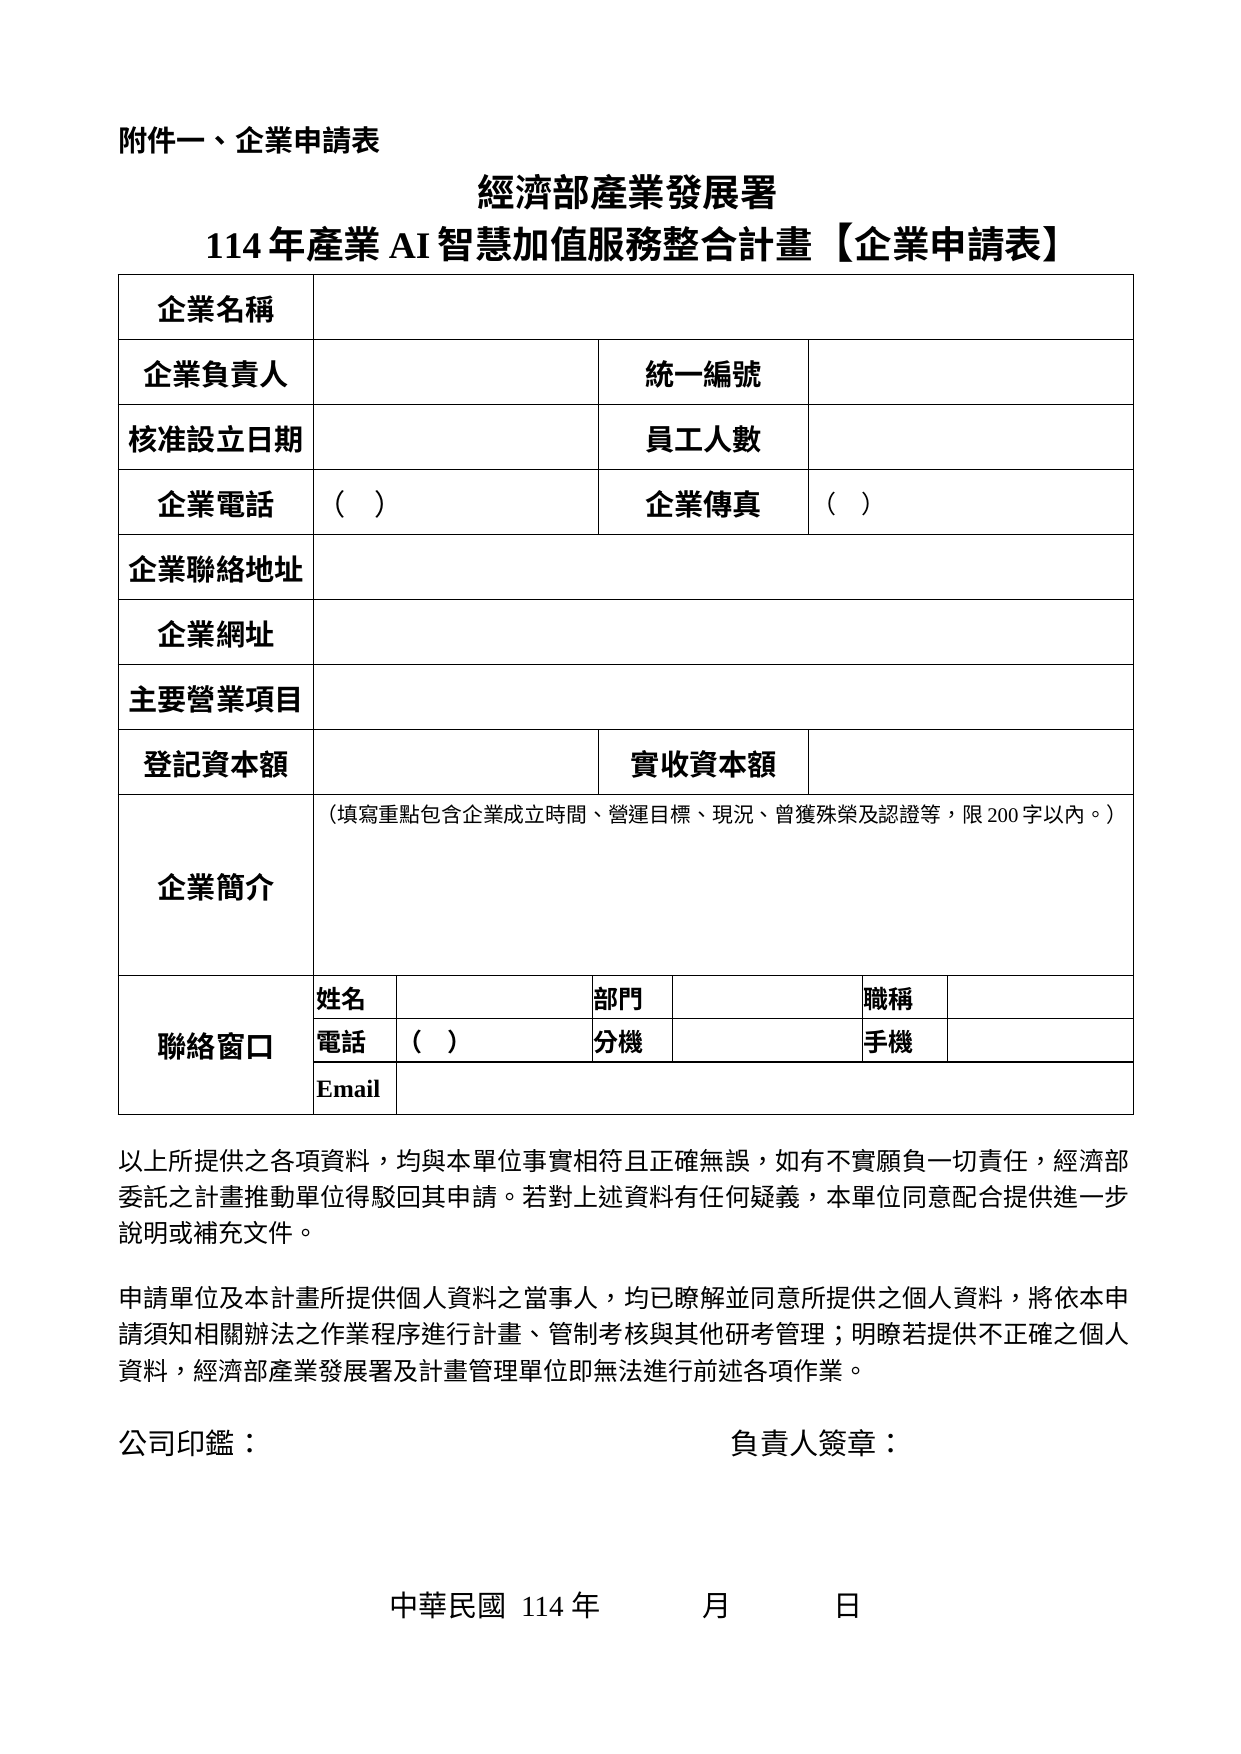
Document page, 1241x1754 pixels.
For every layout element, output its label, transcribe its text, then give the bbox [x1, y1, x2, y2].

table_cell [673, 976, 862, 1018]
table_cell 企業電話 [119, 470, 313, 534]
table_cell 部門 [593, 976, 672, 1018]
text 中華民國 114 年 月 日 [118, 1582, 1134, 1624]
table_cell [314, 405, 598, 469]
table_cell 企業傳真 [599, 470, 808, 534]
table_cell 實收資本額 [599, 730, 808, 794]
table_cell （ ） [809, 470, 1133, 534]
table_cell [809, 340, 1133, 404]
table_cell 電話 [314, 1019, 396, 1061]
table_cell [314, 340, 598, 404]
table_cell 登記資本額 [119, 730, 313, 794]
table_cell [809, 405, 1133, 469]
table_cell 核准設立日期 [119, 405, 313, 469]
table_cell [314, 730, 598, 794]
table_cell 主要營業項目 [119, 665, 313, 729]
table_cell （ ） [397, 1019, 592, 1061]
table_cell 企業簡介 [119, 795, 313, 975]
table_cell （填寫重點包含企業成立時間、營運目標、現況、曾獲殊榮及認證等，限200字以內。） [314, 795, 1133, 975]
table_cell 企業聯絡地址 [119, 535, 313, 599]
table_cell 姓名 [314, 976, 396, 1018]
table_cell [809, 730, 1133, 794]
table_cell [314, 535, 1133, 599]
table_cell 統一編號 [599, 340, 808, 404]
subtitle 經濟部產業發展署 114年產業AI智慧加值服務整合計畫【企業申請表】 [120, 165, 1134, 269]
table_cell [314, 600, 1133, 664]
table_cell （ ） [314, 470, 598, 534]
table_cell Email [314, 1063, 396, 1113]
table_header 企業名稱 [119, 275, 313, 339]
table_cell [948, 976, 1133, 1018]
table_cell [948, 1019, 1133, 1061]
table_cell 企業網址 [119, 600, 313, 664]
table_cell 員工人數 [599, 405, 808, 469]
text 公司印鑑： 負責人簽章： [118, 1421, 1134, 1463]
table_cell 手機 [863, 1019, 947, 1061]
table_cell [397, 976, 592, 1018]
table_cell 職稱 [863, 976, 947, 1018]
table_cell [673, 1019, 862, 1061]
table_cell [314, 665, 1133, 729]
table_header [314, 275, 1133, 339]
table_cell 聯絡窗口 [119, 976, 313, 1113]
subtitle 附件一、企業申請表 [118, 118, 1134, 160]
text 申請單位及本計畫所提供個人資料之當事人，均已瞭解並同意所提供之個人資料，將依本申請須知相關辦法之作業程序進行計畫、管制考核與其他研考管理；明瞭若提供不正確之個人資料，經濟部產業發展署及計畫管理單位即無法進行前述各項作業。 [118, 1278, 1134, 1387]
table_cell 企業負責人 [119, 340, 313, 404]
text 以上所提供之各項資料，均與本單位事實相符且正確無誤，如有不實願負一切責任，經濟部委託之計畫推動單位得駁回其申請。若對上述資料有任何疑義，本單位同意配合提供進一步說明或補充文件。 [118, 1115, 1134, 1250]
table_cell [397, 1063, 1133, 1113]
table_cell 分機 [593, 1019, 672, 1061]
